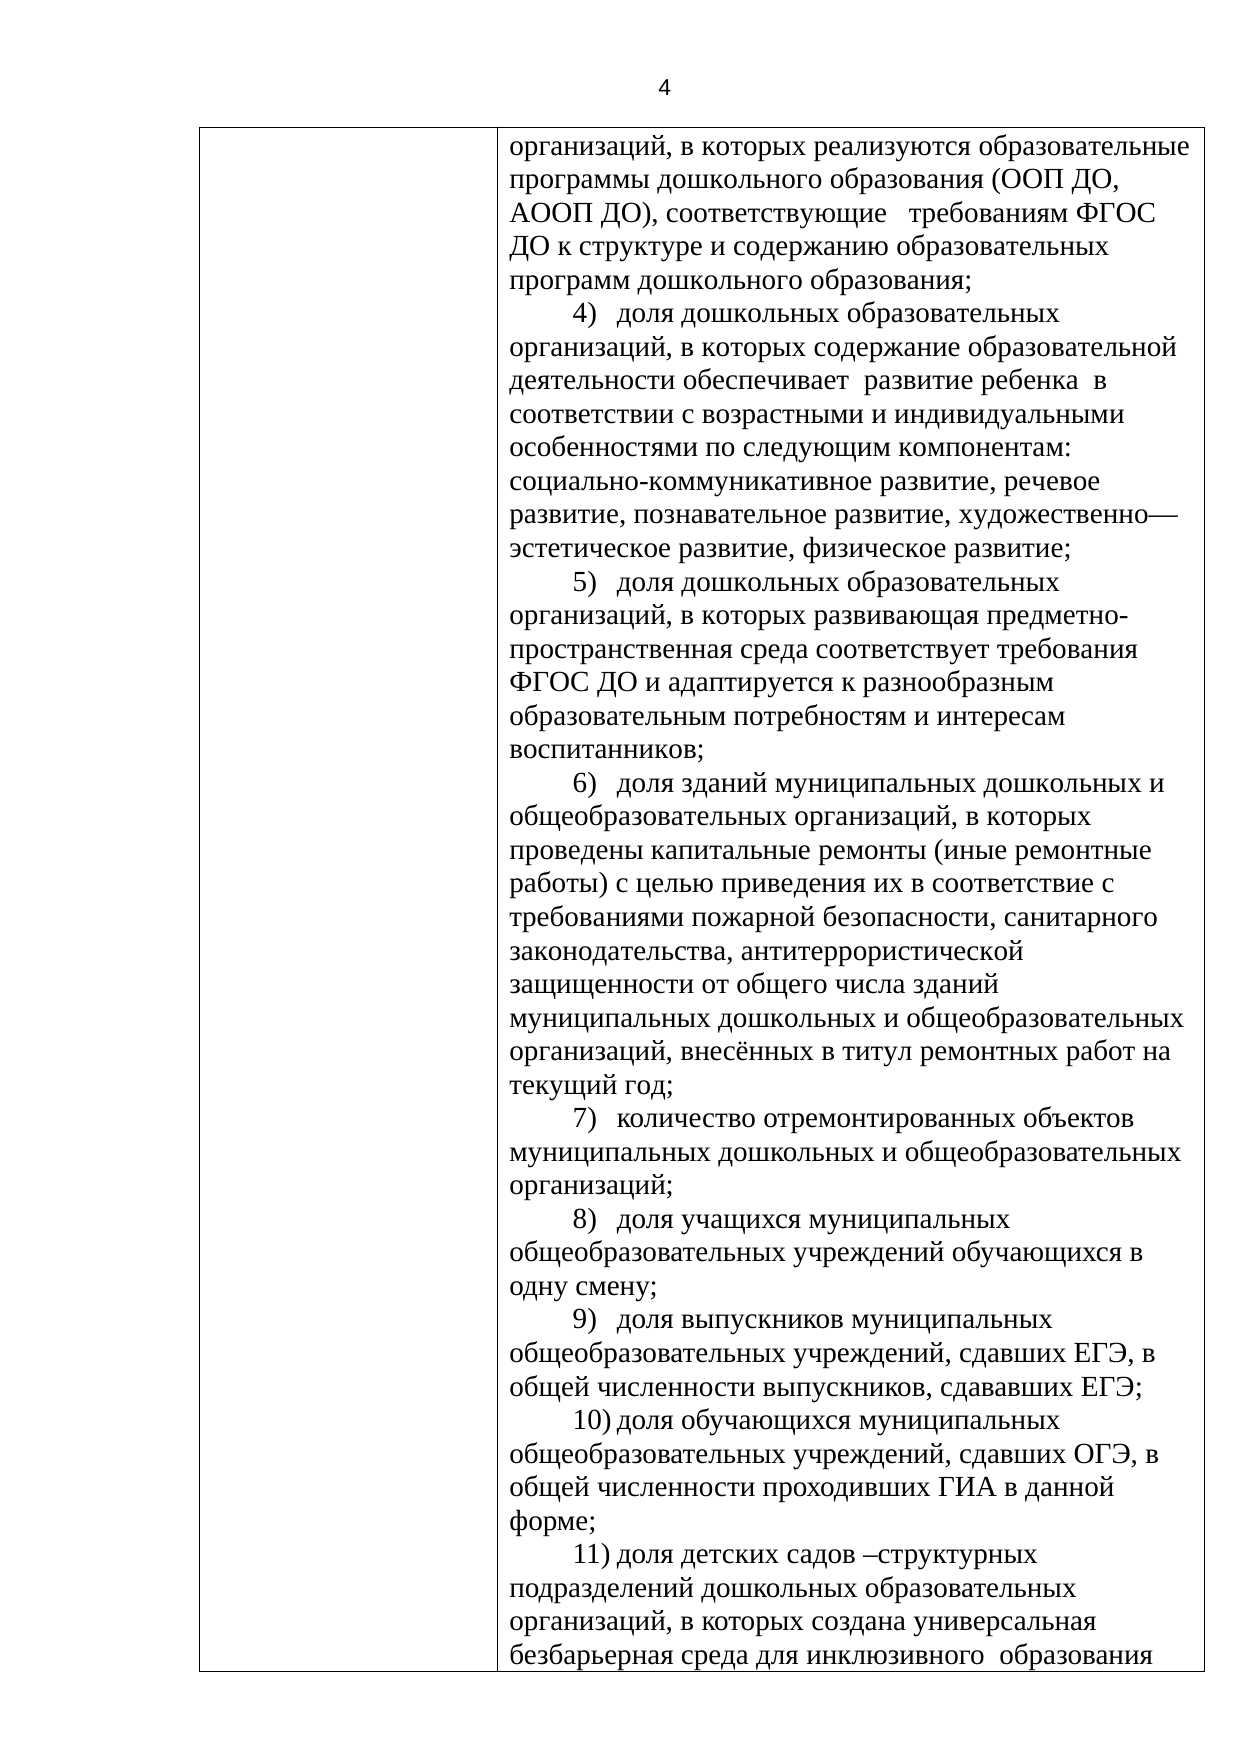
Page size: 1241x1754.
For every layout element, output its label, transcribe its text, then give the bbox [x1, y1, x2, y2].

table_cell обеспеченность 100% доступности дошкольного образования для детей в возрасте от 2 мес. до 3 лет, в том числе для детей с ограниченными возможностями здоровья и детей-инвалидов; обеспеченность 100% доступности дошкольного образования для детей в возрасте от 3 до 8 лет, в том числе для детей с ОВЗ и детей-инвалидов; доля дошкольных образовательных организаций, в которых реализуются образовательные программы дошкольного образования (ООП ДО, АООП ДО), соответствующие требованиям ФГОС ДО к структуре и содержанию образовательных программ дошкольного образования; доля дошкольных образовательных организаций, в которых содержание образовательной деятельности обеспечивает развитие ребенка в соответствии с возрастными и индивидуальными особенностями по следующим компонентам: социально-коммуникативное развитие, речевое развитие, познавательное развитие, художественно—эстетическое развитие, физическое развитие; доля дошкольных образовательных организаций, в которых развивающая предметно-пространственная среда соответствует требования ФГОС ДО и адаптируется к разнообразным образовательным потребностям и интересам воспитанников; доля зданий муниципальных дошкольных и общеобразовательных организаций, в которых проведены капитальные ремонты (иные ремонтные работы) с целью приведения их в соответствие с требованиями пожарной безопасности, санитарного законодательства, антитеррористической защищенности от общего числа зданий муниципальных дошкольных и общеобразовательных организаций, внесённых в титул ремонтных работ на текущий год; количество отремонтированных объектов муниципальных дошкольных и общеобразовательных организаций; доля учащихся муниципальных общеобразовательных учреждений обучающихся в одну смену; доля выпускников муниципальных общеобразовательных учреждений, сдавших ЕГЭ, в общей численности выпускников, сдававших ЕГЭ; доля обучающихся муниципальных общеобразовательных учреждений, сдавших ОГЭ, в общей численности проходивших ГИА в данной форме; доля детских садов –структурных подразделений дошкольных образовательных организаций, в которых создана универсальная безбарьерная среда для инклюзивного образования детей-инвалидов в общем количестве; охват организованным горячим питанием учащихся муниципальных общеобразовательных организаций; доля детей и подростков в возрасте от 5 до 18 лет, обучающихся по дополнительным общеобразовательным программам; доля образовательных организаций дополнительного образования, в которых проведены работы по капитальному ремонту и приведению в соответствие с требованиями пожарной безопасности и санитарного законодательства; количество отремонтированных объектов дополнительного образования; охват детей школьного возраста детской оздоровительной кампанией; доля обучающихся 8-11(12) классов муниципальных общеобразовательных организаций, принявших участие в мероприятиях профориентационной направленности, от общего числа обучающихся 8-11 (12) классов; охват всех участников образовательных отношений специализированной психолого-педагогической и медико-социальной помощью, ориентированной на решение проблем обучения и воспитания несовершеннолетних; охват всех участников образовательных отношений мероприятиями по профилактике негативных социальных явлений в образовательной среде; удовлетворенность родителей (законных представителей) условиям осуществления образовательной деятельности в муниципальных образовательных организациях по итогам проведения НОКО; доля педагогических и руководящих работников муниципальных образовательных организаций, прошедших повышение квалификации и/или профессиональную переподготовку, от общего числа педагогических и руководящих работников, запланировавших получение и/или обязанных получить дополнительного профессионального образование в соответствии с Федеральным законом от 29.12.2012 № 273-ФЗ «Об образовании в РФ» и иными нормативно-правовыми актами в отчетный период; доля молодых специалистов (опыт работы от 0 до 3 лет), вошедших в программу наставничества, к общему количеству молодых специалистов в муниципальных дошкольных образовательных организациях; доля обучающихся, участвующих в мероприятиях для талантливых детей и молодежи различного уровня, от общей численности, обучающихся муниципальных общеобразовательных организаций; доля муниципальных образовательных организаций, реализующих программы развития; доля муниципальных образовательных организаций, в которых функционирует внутренняя система оценки качества образования (ВСОКО). [498, 128, 1204, 1671]
table_cell [200, 128, 497, 1671]
